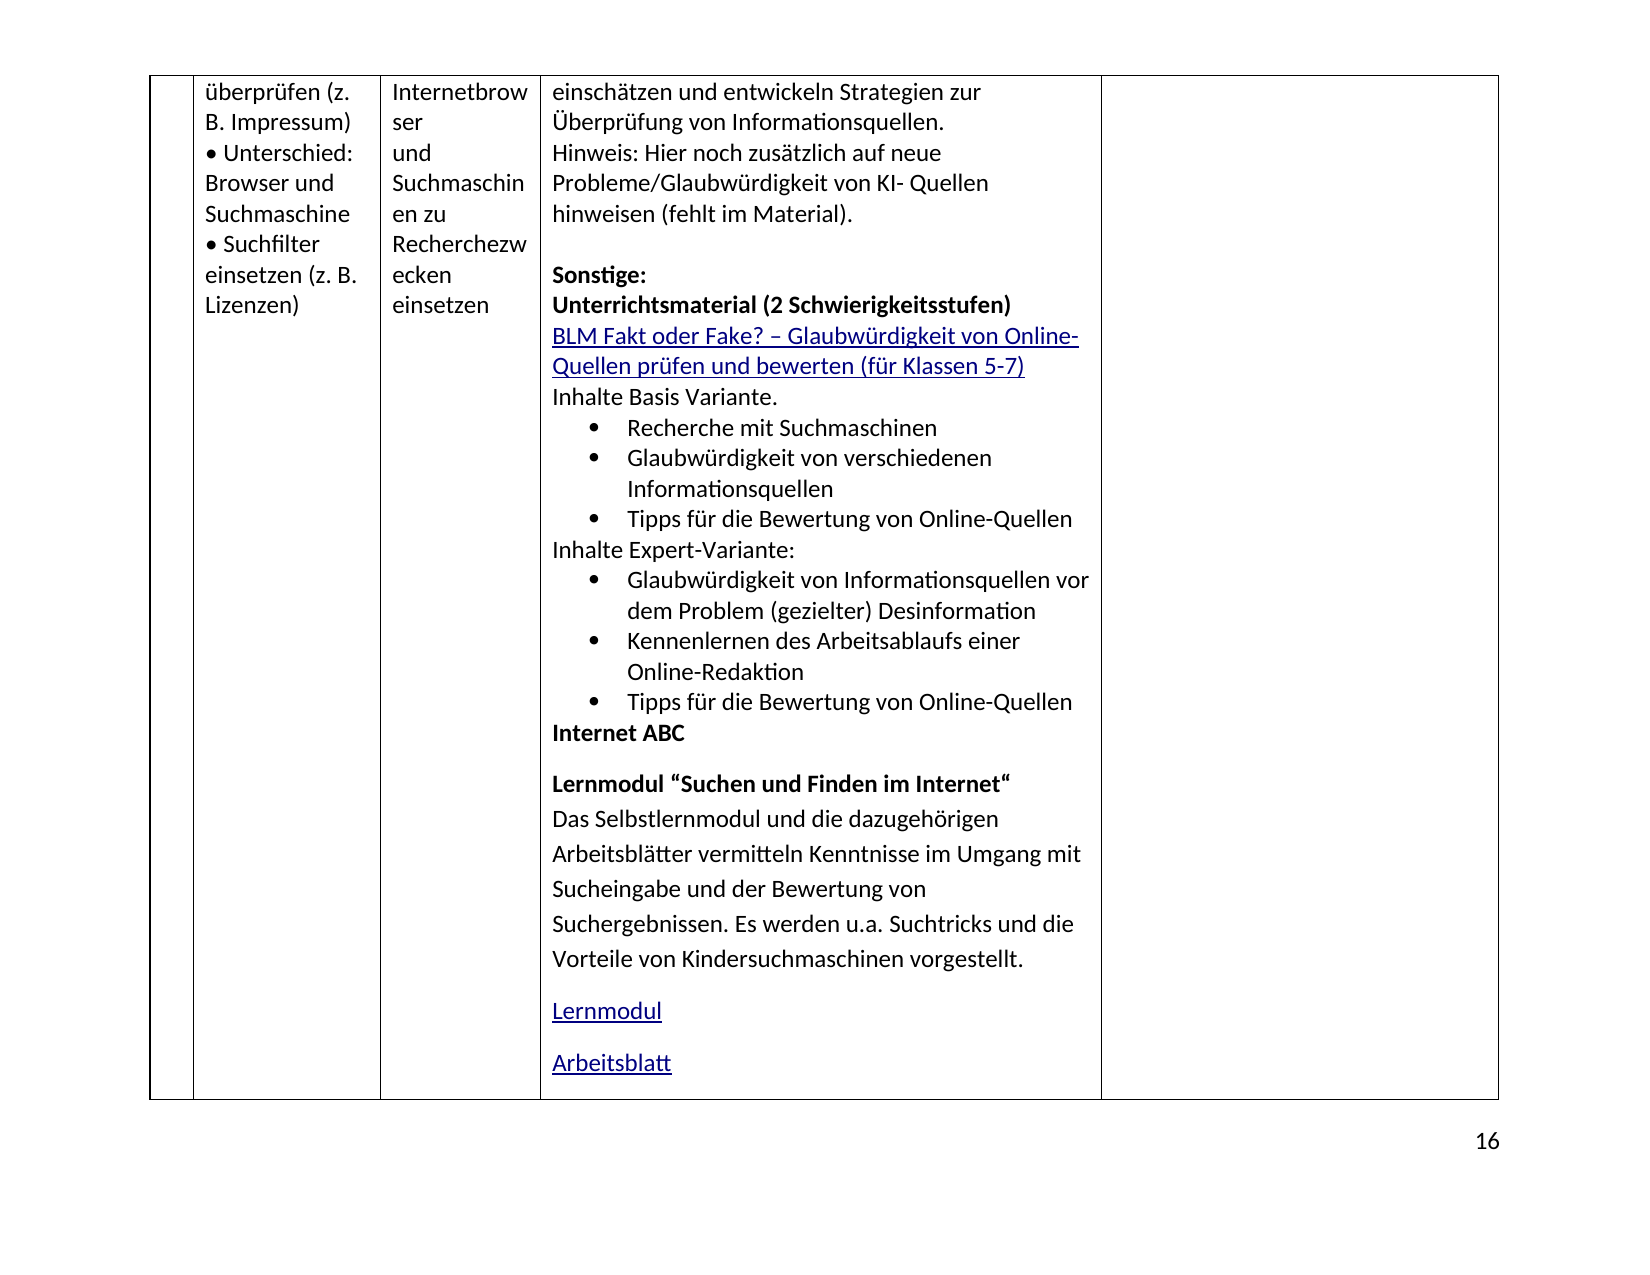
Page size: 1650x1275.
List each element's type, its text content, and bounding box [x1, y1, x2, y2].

table_cell überprüfen (z. B. Impressum) • Unterschied: Browser und Suchmaschine • Suchfilter einsetzen (z. B. Lizenzen) [194, 76, 380, 1098]
table_cell Internetbrowser und Suchmaschinen zu Recherchezwecken einsetzen [381, 76, 540, 1098]
table_cell [1102, 76, 1498, 1098]
table_cell einschätzen und entwickeln Strategien zur Überprüfung von Informationsquellen. Hinweis: Hier noch zusätzlich auf neue Probleme/Glaubwürdigkeit von KI- Quellen hinweisen (fehlt im Material). Sonstige: Unterrichtsmaterial (2 Schwierigkeitsstufen) BLM Fakt oder Fake? – Glaubwürdigkeit von Online-Quellen prüfen und bewerten (für Klassen 5-7) Inhalte Basis Variante. Recherche mit Suchmaschinen Glaubwürdigkeit von verschiedenen Informationsquellen Tipps für die Bewertung von Online-Quellen Inhalte Expert-Variante: Glaubwürdigkeit von Informationsquellen vor dem Problem (gezielter) Desinformation Kennenlernen des Arbeitsablaufs einer Online-Redaktion Tipps für die Bewertung von Online-Quellen Internet ABC Lernmodul “Suchen und Finden im Internet“ Das Selbstlernmodul und die dazugehörigen Arbeitsblätter vermitteln Kenntnisse im Umgang mit Sucheingabe und der Bewertung von Suchergebnissen. Es werden u.a. Suchtricks und die Vorteile von Kindersuchmaschinen vorgestellt. Lernmodul Arbeitsblatt [541, 76, 1101, 1098]
table_cell [151, 76, 193, 1098]
